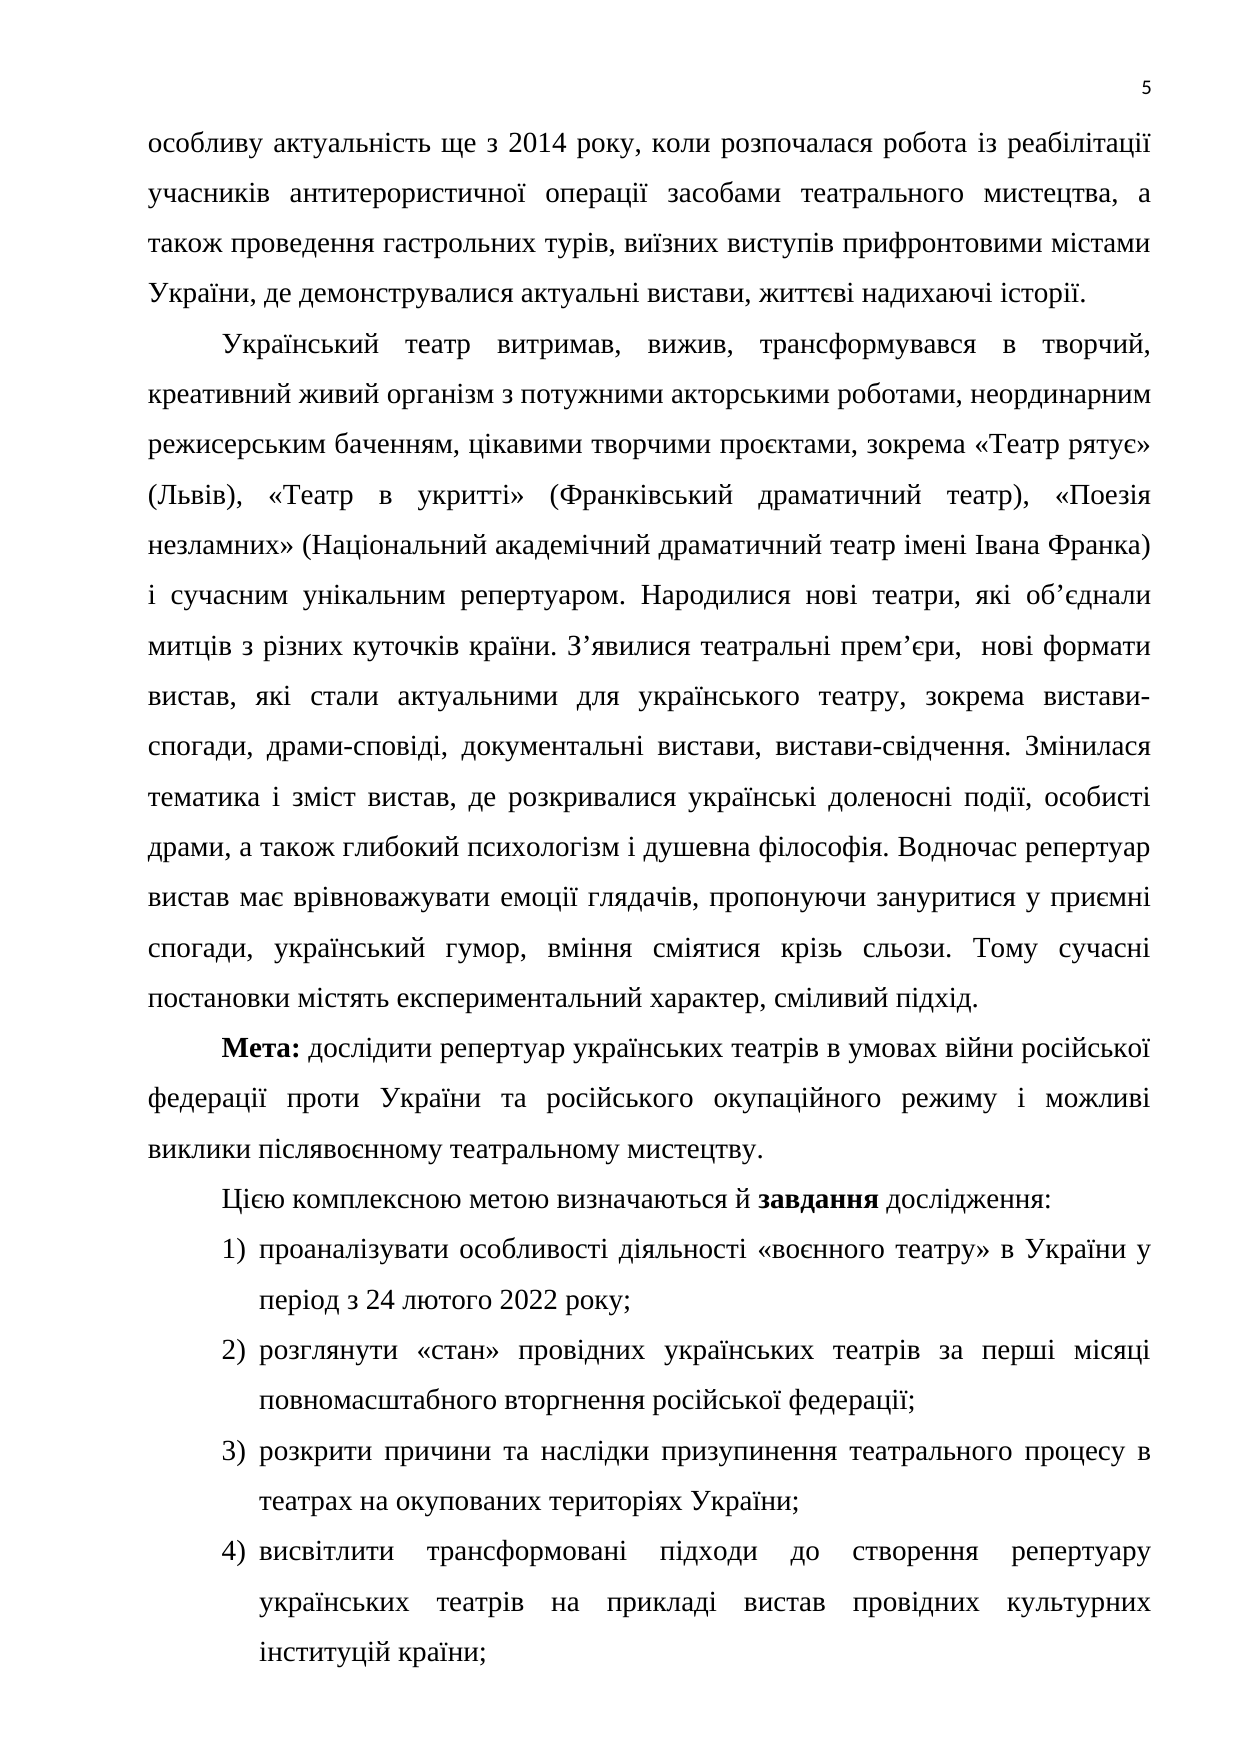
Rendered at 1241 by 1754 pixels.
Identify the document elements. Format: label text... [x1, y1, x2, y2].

list розглянути «стан» провідних українських театрів за перші місяці повномасштабного вторгнення російської федерації; [221, 1332, 1152, 1416]
list висвітлити трансформовані підходи до створення репертуару українських театрів на прикладі вистав провідних культурних інституцій країни; [221, 1533, 1152, 1668]
list проаналізувати особливості діяльності «воєнного театру» в України у період з 24 лютого 2022 року; [221, 1232, 1152, 1315]
text Український театр витримав, вижив, трансформувався в творчий, креативний живий організм з потужними акторськими роботами, неординарним режисерським баченням, цікавими творчими проєктами, зокрема «Театр рятує» (Львів), «Театр в укритті» (Франківський драматичний театр), «Поезія незламних» (Національний академічний драматичний театр імені Івана Франка) і сучасним унікальним репертуаром. Народилися нові театри, які об’єднали митців з різних куточків країни. З’явилися театральні прем’єри, нові формати вистав, які стали актуальними для українського театру, зокрема вистави-спогади, драми-сповіді, документальні вистави, вистави-свідчення. Змінилася тематика і зміст вистав, де розкривалися українські доленосні події, особисті драми, а також глибокий психологізм і душевна філософія. Водночас репертуар вистав має врівноважувати емоції глядачів, пропонуючи зануритися у приємні спогади, український гумор, вміння сміятися крізь сльози. Тому сучасні постановки містять експериментальний характер, сміливий підхід. [148, 326, 1152, 1013]
text особливу актуальність ще з 2014 року, коли розпочалася робота із реабілітації учасників антитерористичної операції засобами театрального мистецтва, а також проведення гастрольних турів, виїзних виступів прифронтовими містами України, де демонструвалися актуальні вистави, життєві надихаючі історії. [148, 125, 1152, 309]
text Мета: дослідити репертуар українських театрів в умовах війни російської федерації проти України та російського окупаційного режиму і можливі виклики післявоєнному театральному мистецтву. [148, 1030, 1152, 1164]
text Цією комплексною метою визначаються й завдання дослідження: [148, 1181, 1152, 1215]
list розкрити причини та наслідки призупинення театрального процесу в театрах на окупованих територіях України; [221, 1433, 1152, 1517]
